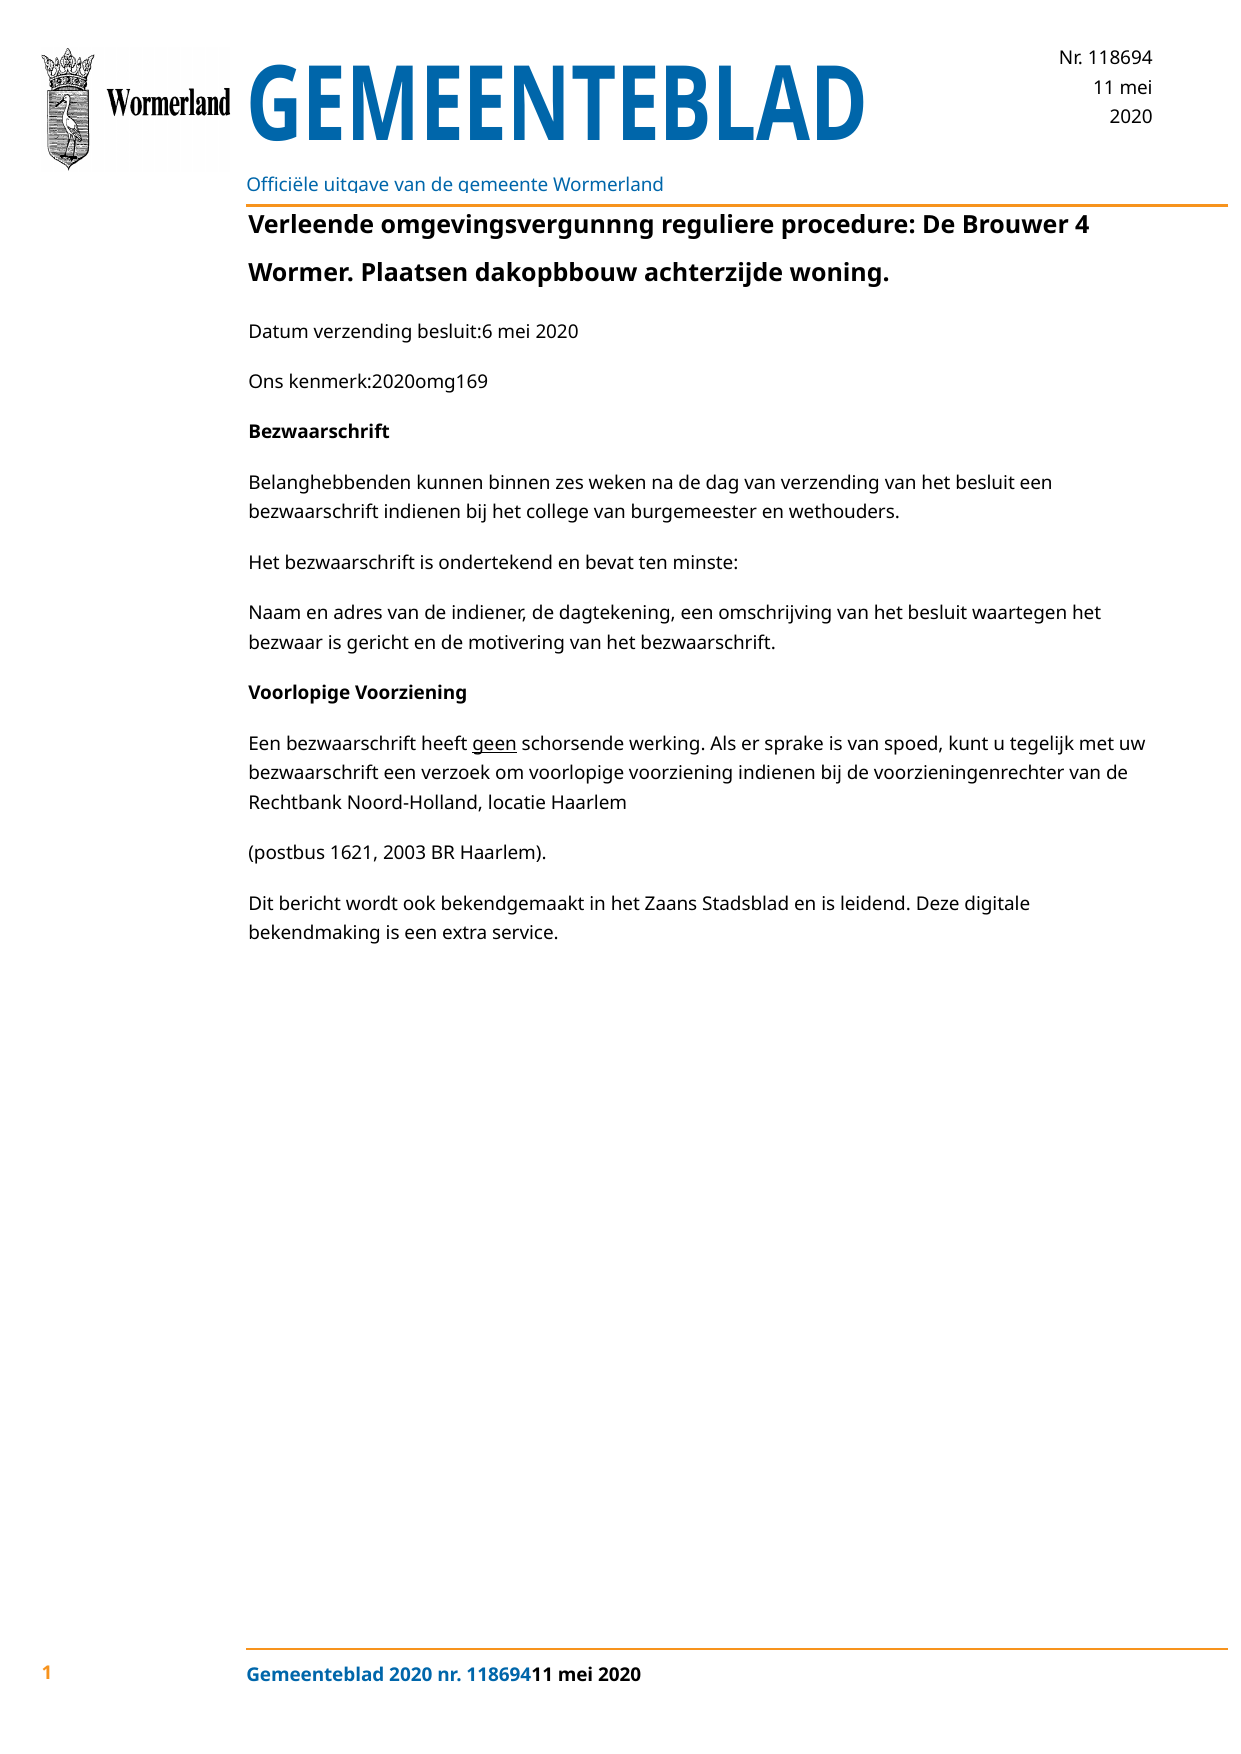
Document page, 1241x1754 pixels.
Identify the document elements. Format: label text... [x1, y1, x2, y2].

text Ons kenmerk:2020omg169 [248, 368, 1152, 394]
text Een bezwaarschrift heeft geen schorsende werking. Als er sprake is van spoed, kunt u tegelijk met uw bezwaarschrift een verzoek om voorlopige voorziening indienen bij de voorzieningenrechter van de Rechtbank Noord-Holland, locatie Haarlem [248, 730, 1152, 815]
text Voorlopige Voorziening [248, 679, 1152, 705]
text Dit bericht wordt ook bekendgemaakt in het Zaans Stadsblad en is leidend. Deze digitale bekendmaking is een extra service. [248, 890, 1152, 945]
text Belanghebbenden kunnen binnen zes weken na de dag van verzending van het besluit een bezwaarschrift indienen bij het college van burgemeester en wethouders. [248, 469, 1152, 524]
text Verleende omgevingsvergunnng reguliere procedure: De Brouwer 4 Wormer. Plaatsen dakopbbouw achterzijde woning. [248, 207, 1152, 288]
text Datum verzending besluit:6 mei 2020 [248, 318, 1152, 344]
picture [41, 47, 231, 172]
text (postbus 1621, 2003 BR Haarlem). [248, 839, 1152, 865]
text Bezwaarschrift [248, 419, 1152, 444]
text Het bezwaarschrift is ondertekend en bevat ten minste: [248, 549, 1152, 575]
text Naam en adres van de indiener, de dagtekening, een omschrijving van het besluit waartegen het bezwaar is gericht en de motivering van het bezwaarschrift. [248, 599, 1152, 655]
